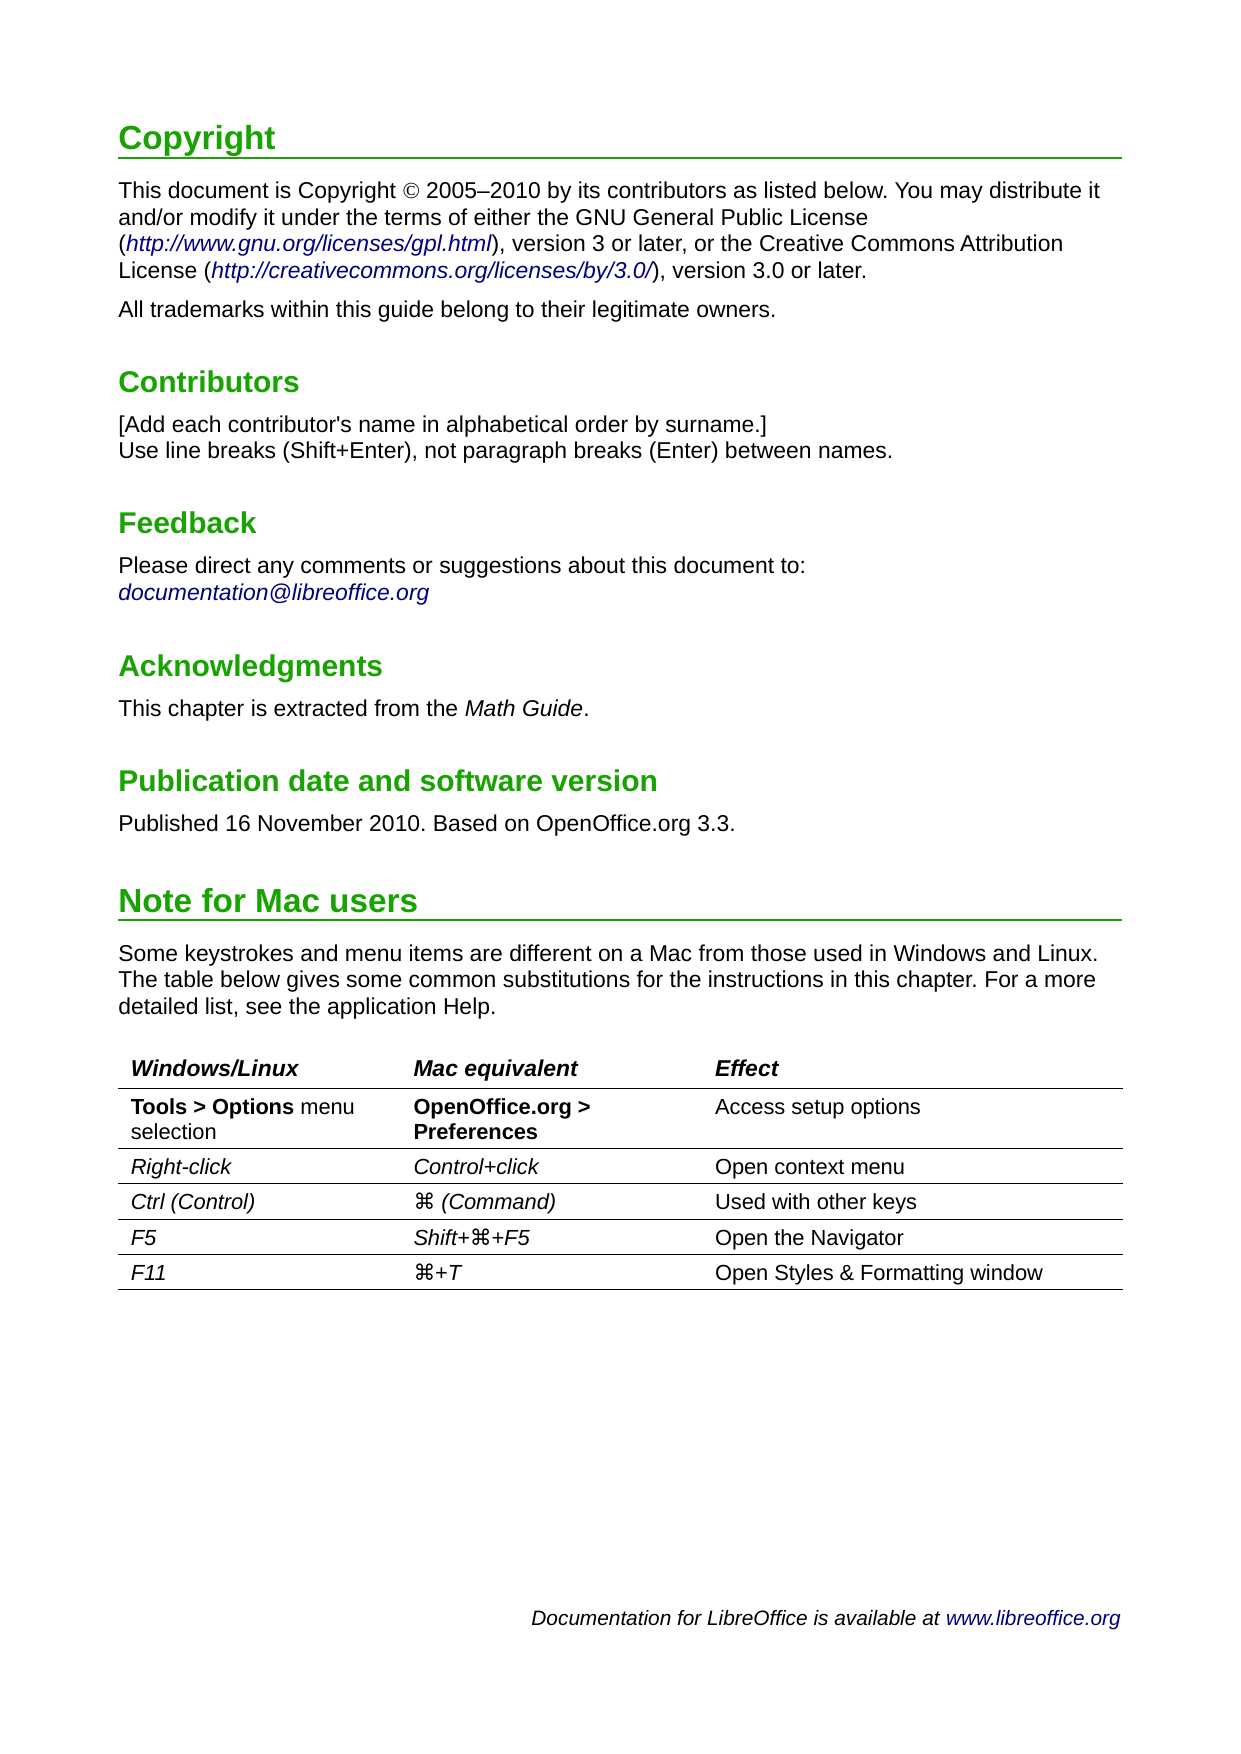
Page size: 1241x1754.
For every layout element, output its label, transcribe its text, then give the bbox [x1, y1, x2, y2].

table_cell Control+click [401, 1149, 702, 1183]
text Feedback [118, 506, 1122, 540]
subtitle Copyright [118, 118, 1122, 157]
table_cell OpenOffice.org > Preferences [401, 1089, 702, 1148]
table_cell Right-click [118, 1149, 401, 1183]
table_cell Access setup options [703, 1089, 1122, 1148]
table_cell z+T [401, 1255, 702, 1289]
table_header Effect [703, 1049, 1122, 1088]
table_cell Shift+z+F5 [401, 1220, 702, 1254]
table_cell Tools > Options menu selection [118, 1089, 401, 1148]
table_cell Open context menu [703, 1149, 1122, 1183]
table_header Windows/Linux [118, 1049, 401, 1088]
table_cell F11 [118, 1255, 401, 1289]
text Publication date and software version [118, 763, 1122, 798]
table_header Mac equivalent [401, 1049, 702, 1088]
text Acknowledgments [118, 648, 1122, 682]
table_cell z (Command) [401, 1184, 702, 1219]
text Please direct any comments or suggestions about this document to: documentation@libreoffice.org [118, 552, 1122, 606]
text Contributors [118, 364, 1122, 398]
text This document is Copyright © 2005–2010 by its contributors as listed below. You may distribute it and/or modify it under the terms of either the GNU General Public License (http://www.gnu.org/licenses/gpl.html), version 3 or later, or the Creative Commons Attribution License (http://creativecommons.org/licenses/by/3.0/), version 3.0 or later. [118, 177, 1122, 283]
table_cell Open the Navigator [703, 1220, 1122, 1254]
table_cell F5 [118, 1220, 401, 1254]
table_cell Open Styles & Formatting window [703, 1255, 1122, 1289]
text All trademarks within this guide belong to their legitimate owners. [118, 296, 1122, 322]
text Published 16 November 2010. Based on OpenOffice.org 3.3. [118, 810, 1122, 836]
text This chapter is extracted from the Math Guide. [118, 695, 1122, 721]
text [Add each contributor's name in alphabetical order by surname.] Use line breaks (Shift+Enter), not paragraph breaks (Enter) between names. [118, 411, 1122, 463]
subtitle Note for Mac users [118, 881, 1122, 919]
text Some keystrokes and menu items are different on a Mac from those used in Windows and Linux. The table below gives some common substitutions for the instructions in this chapter. For a more detailed list, see the application Help. [118, 940, 1122, 1019]
table_cell Used with other keys [703, 1184, 1122, 1219]
table_cell Ctrl (Control) [118, 1184, 401, 1219]
